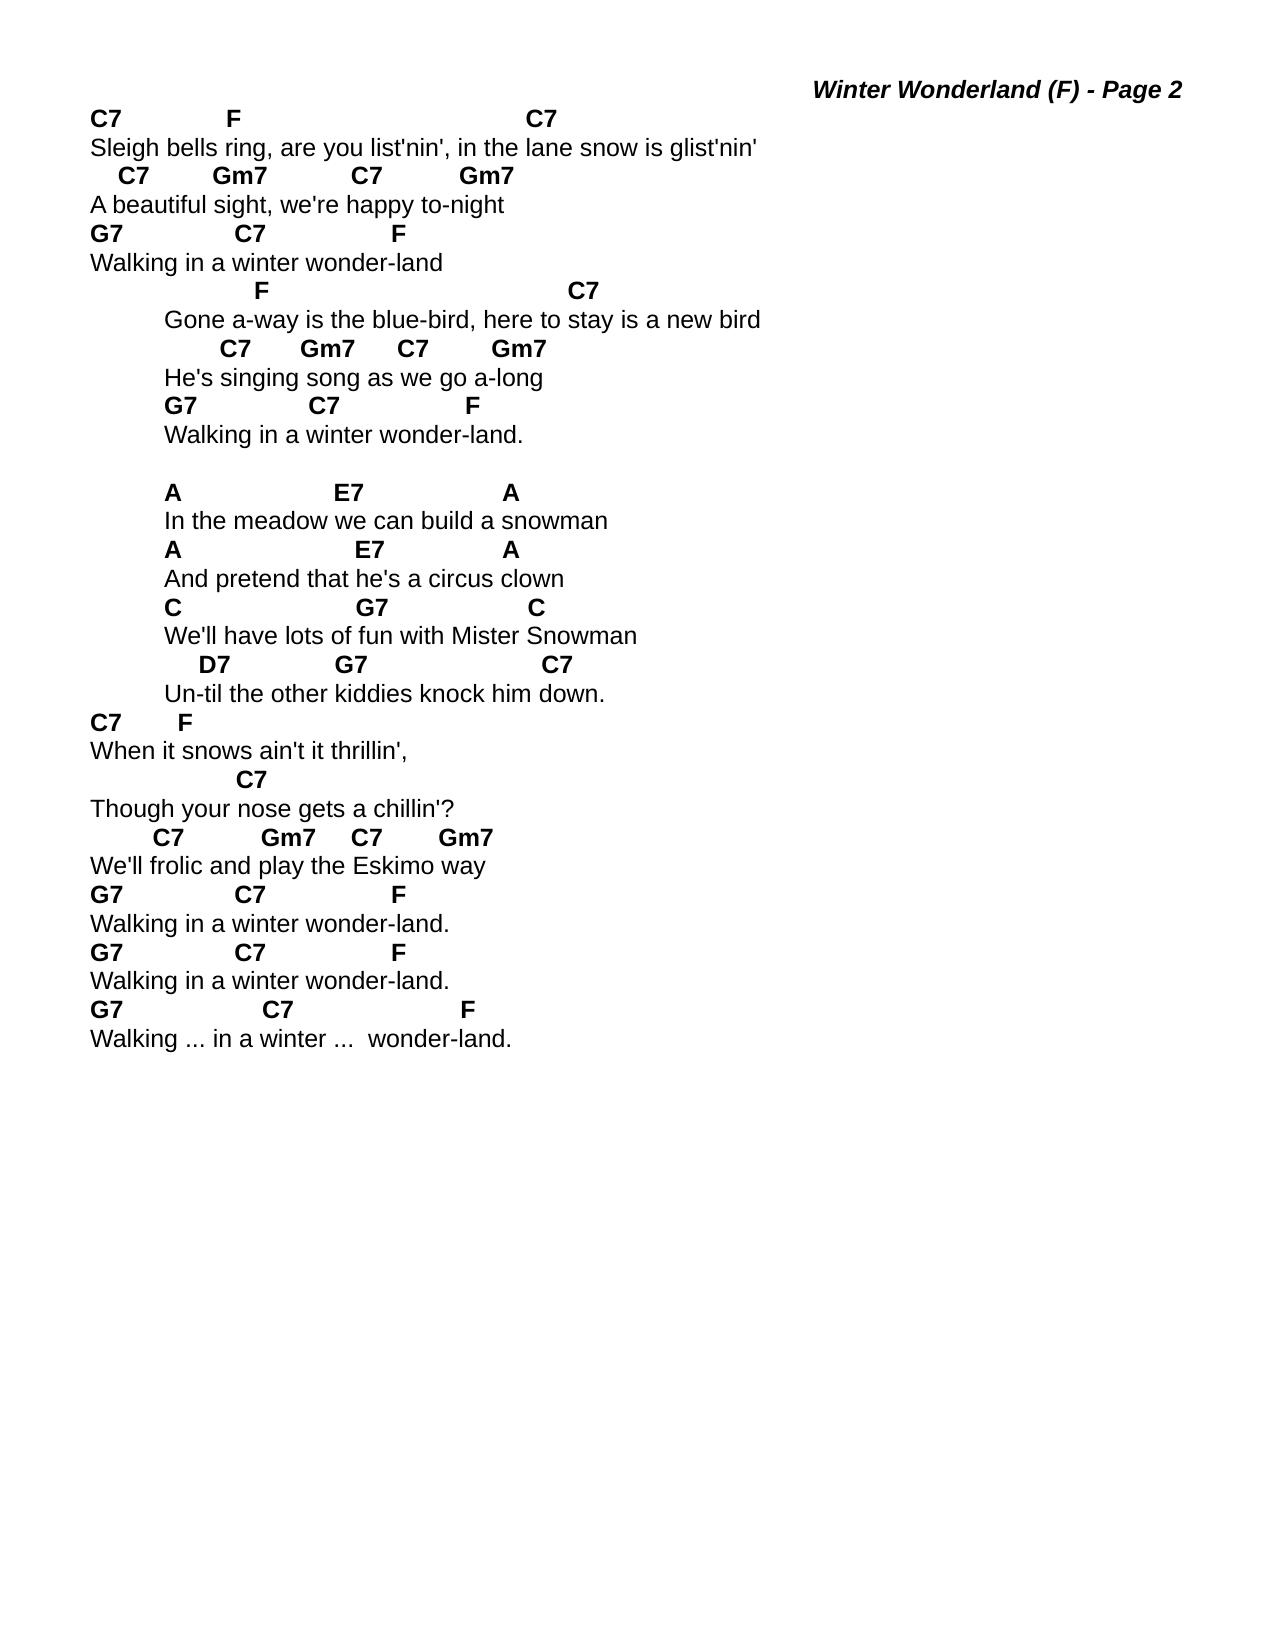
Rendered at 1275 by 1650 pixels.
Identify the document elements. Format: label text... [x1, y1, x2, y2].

text A E7 A [164, 535, 1185, 564]
text A beautiful sight, we're happy to-night [90, 190, 1185, 219]
text G7 C7 F [90, 219, 1185, 247]
text C7 Gm7 C7 Gm7 [90, 822, 1185, 851]
text C7 F C7 [90, 104, 1185, 132]
text When it snows ain't it thrillin', [90, 736, 1185, 765]
text G7 C7 F [90, 995, 1185, 1024]
text In the meadow we can build a snowman [164, 506, 1185, 535]
text Walking in a winter wonder-land. [164, 420, 1185, 449]
text He's singing song as we go a-long [164, 362, 1185, 391]
text Un-til the other kiddies knock him down. [164, 679, 1185, 707]
text Though your nose gets a chillin'? [90, 794, 1185, 822]
text Walking ... in a winter ... wonder-land. [90, 1024, 1185, 1052]
text C7 Gm7 C7 Gm7 [164, 334, 1185, 362]
text Winter Wonderland (F) - Page 2 [90, 75, 1185, 104]
text G7 C7 F [90, 880, 1185, 909]
text C7 F [90, 707, 1185, 736]
text A E7 A [164, 477, 1185, 506]
text C G7 C [164, 592, 1185, 621]
text F C7 [164, 276, 1185, 305]
text C7 [90, 765, 1185, 794]
text G7 C7 F [90, 937, 1185, 966]
text Walking in a winter wonder-land [90, 247, 1185, 276]
text And pretend that he's a circus clown [164, 564, 1185, 592]
text Sleigh bells ring, are you list'nin', in the lane snow is glist'nin' [90, 132, 1185, 161]
text C7 Gm7 C7 Gm7 [90, 161, 1185, 190]
text Walking in a winter wonder-land. [90, 909, 1185, 937]
text D7 G7 C7 [164, 650, 1185, 679]
text We'll have lots of fun with Mister Snowman [164, 621, 1185, 650]
text Gone a-way is the blue-bird, here to stay is a new bird [164, 305, 1185, 334]
text We'll frolic and play the Eskimo way [90, 851, 1185, 880]
text G7 C7 F [164, 391, 1185, 420]
text Walking in a winter wonder-land. [90, 966, 1185, 995]
